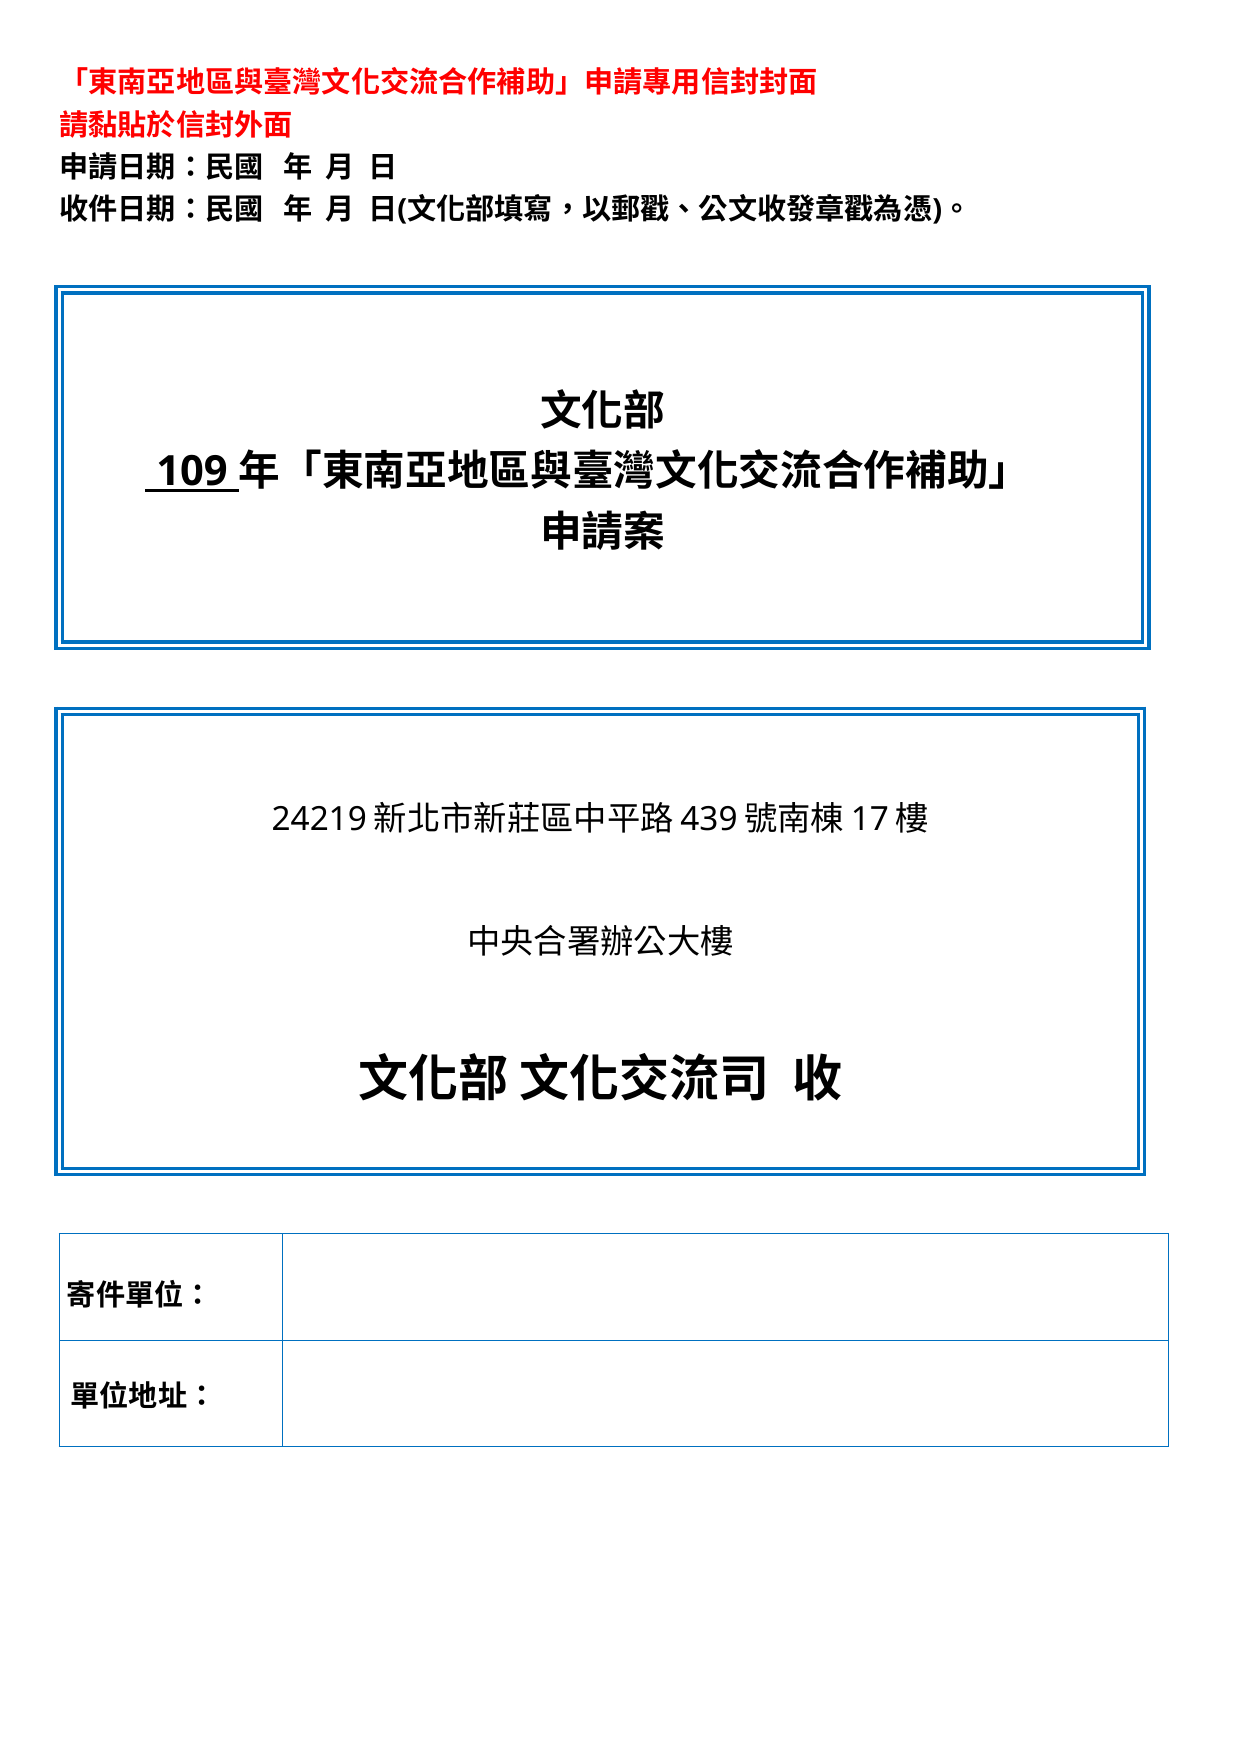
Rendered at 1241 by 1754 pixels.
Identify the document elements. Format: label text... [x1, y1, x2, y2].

text 請黏貼於信封外面 [59, 101, 1181, 144]
text 「東南亞地區與臺灣文化交流合作補助」申請專用信封封面 [59, 59, 1181, 101]
table_cell 單位地址： [60, 1341, 282, 1446]
table_header 寄件單位： [60, 1234, 282, 1339]
table_header 24219新北市新莊區中平路439號南棟17樓 中央合署辦公大樓 文化部 文化交流司 收 [59, 710, 1141, 1167]
text 申請日期：民國 年 月 日 [59, 144, 1181, 186]
text 收件日期：民國 年 月 日(文化部填寫，以郵戳、公文收發章戳為憑)。 [59, 186, 1181, 228]
table_cell [283, 1341, 1168, 1446]
table_header [283, 1234, 1168, 1339]
table_header 文化部 109 年「東南亞地區與臺灣文化交流合作補助」 申請案 [59, 288, 1146, 640]
